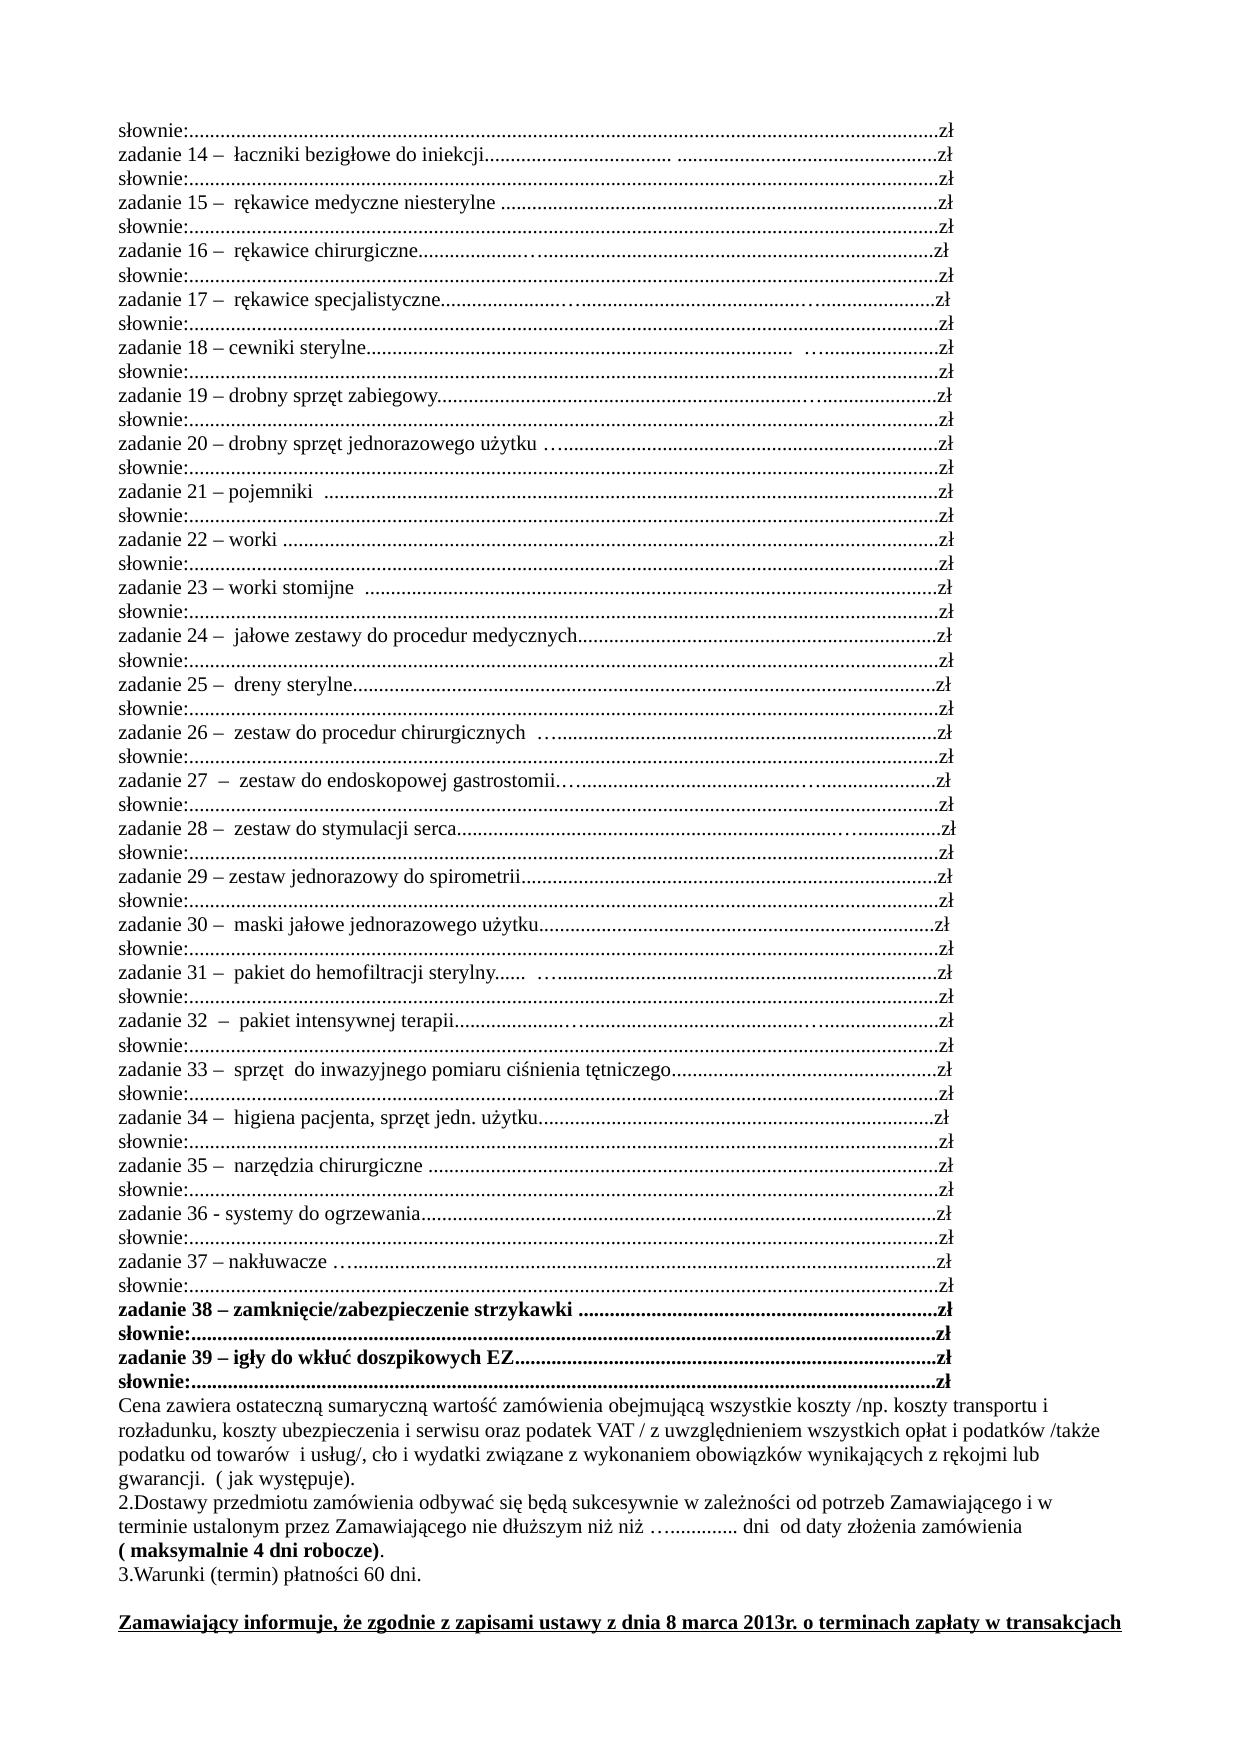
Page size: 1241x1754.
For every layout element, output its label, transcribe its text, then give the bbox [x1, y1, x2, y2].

text słownie:................................................................................................................................................zł [118, 888, 1122, 912]
text słownie:...............................................................................................................................................zł [118, 1321, 1122, 1345]
text słownie:................................................................................................................................................zł [118, 407, 1122, 431]
text zadanie 36 - systemy do ogrzewania...................................................................................................zł [118, 1201, 1122, 1225]
text słownie:...............................................................................................................................................zł [118, 1369, 1122, 1393]
text zadanie 17 – rękawice specjalistyczne.......................…..........................................…......................zł [118, 287, 1122, 311]
text słownie:................................................................................................................................................zł [118, 311, 1122, 335]
text 2.Dostawy przedmiotu zamówienia odbywać się będą sukcesywnie w zależności od potrzeb Zamawiającego i w terminie ustalonym przez Zamawiającego nie dłuższym niż niż …............. dni od daty złożenia zamówienia ( maksymalnie 4 dni robocze). [118, 1490, 1122, 1562]
text zadanie 27 – zestaw do endoskopowej gastrostomii.…..........................................…......................zł [118, 768, 1122, 792]
text słownie:................................................................................................................................................zł [118, 696, 1122, 720]
text słownie:................................................................................................................................................zł [118, 1129, 1122, 1153]
text zadanie 38 – zamknięcie/zabezpieczenie strzykawki .....................................................................zł [118, 1297, 1122, 1321]
text słownie:................................................................................................................................................zł [118, 166, 1122, 190]
text zadanie 21 – pojemniki ......................................................................................................................zł [118, 479, 1122, 503]
text słownie:................................................................................................................................................zł [118, 118, 1122, 142]
text słownie:................................................................................................................................................zł [118, 262, 1122, 287]
text słownie:................................................................................................................................................zł [118, 1032, 1122, 1057]
text zadanie 35 – narzędzia chirurgiczne ..................................................................................................zł [118, 1153, 1122, 1177]
text Cena zawiera ostateczną sumaryczną wartość zamówienia obejmującą wszystkie koszty /np. koszty transportu i rozładunku, koszty ubezpieczenia i serwisu oraz podatek VAT / z uwzględnieniem wszystkich opłat i podatków /także podatku od towarów i usług/, cło i wydatki związane z wykonaniem obowiązków wynikających z rękojmi lub gwarancji. ( jak występuje). [118, 1393, 1122, 1490]
text 3.Warunki (termin) płatności 60 dni. [118, 1562, 1122, 1586]
text słownie:................................................................................................................................................zł [118, 359, 1122, 383]
text słownie:................................................................................................................................................zł [118, 551, 1122, 575]
text słownie:................................................................................................................................................zł [118, 503, 1122, 527]
text zadanie 22 – worki ..............................................................................................................................zł [118, 527, 1122, 551]
text zadanie 14 – łaczniki bezigłowe do iniekcji.................................... ..................................................zł [118, 142, 1122, 166]
text zadanie 39 – igły do wkłuć doszpikowych EZ.................................................................................zł [118, 1345, 1122, 1369]
text zadanie 18 – cewniki sterylne.................................................................................. …......................zł [118, 335, 1122, 359]
text zadanie 32 – pakiet intensywnej terapii.....................…..........................................…......................zł [118, 1008, 1122, 1032]
text zadanie 33 – sprzęt do inwazyjnego pomiaru ciśnienia tętniczego...................................................zł [118, 1057, 1122, 1081]
text słownie:................................................................................................................................................zł [118, 936, 1122, 960]
text zadanie 29 – zestaw jednorazowy do spirometrii................................................................................zł [118, 864, 1122, 888]
text Zamawiający informuje, że zgodnie z zapisami ustawy z dnia 8 marca 2013r. o terminach zapłaty w transakcjach [118, 1610, 1122, 1631]
text słownie:................................................................................................................................................zł [118, 840, 1122, 864]
text słownie:................................................................................................................................................zł [118, 647, 1122, 672]
text słownie:................................................................................................................................................zł [118, 792, 1122, 816]
text zadanie 30 – maski jałowe jednorazowego użytku............................................................................zł [118, 912, 1122, 936]
text zadanie 26 – zestaw do procedur chirurgicznych ….........................................................................zł [118, 720, 1122, 744]
text zadanie 28 – zestaw do stymulacji serca.........................................................................…................zł [118, 816, 1122, 840]
text zadanie 37 – nakłuwacze …................................................................................................................zł [118, 1249, 1122, 1273]
text zadanie 31 – pakiet do hemofiltracji sterylny...... ….........................................................................zł [118, 960, 1122, 984]
text słownie:................................................................................................................................................zł [118, 1225, 1122, 1249]
text zadanie 25 – dreny sterylne................................................................................................................zł [118, 672, 1122, 696]
text zadanie 20 – drobny sprzęt jednorazowego użytku …........................................................................zł [118, 431, 1122, 455]
text słownie:................................................................................................................................................zł [118, 214, 1122, 238]
text słownie:................................................................................................................................................zł [118, 1273, 1122, 1297]
text zadanie 15 – rękawice medyczne niesterylne ....................................................................................zł [118, 190, 1122, 214]
text zadanie 34 – higiena pacjenta, sprzęt jedn. użytku............................................................................zł [118, 1105, 1122, 1129]
text słownie:................................................................................................................................................zł [118, 744, 1122, 768]
text słownie:................................................................................................................................................zł [118, 455, 1122, 479]
text zadanie 23 – worki stomijne ..............................................................................................................zł [118, 575, 1122, 599]
text zadanie 24 – jałowe zestawy do procedur medycznych.....................................................................zł [118, 623, 1122, 647]
text słownie:................................................................................................................................................zł [118, 984, 1122, 1008]
text zadanie 16 – rękawice chirurgiczne....................…...........................................................................zł [118, 238, 1122, 262]
text słownie:................................................................................................................................................zł [118, 1177, 1122, 1201]
text zadanie 19 – drobny sprzęt zabiegowy......................................................................…......................zł [118, 383, 1122, 407]
text słownie:................................................................................................................................................zł [118, 1081, 1122, 1105]
text słownie:................................................................................................................................................zł [118, 599, 1122, 623]
